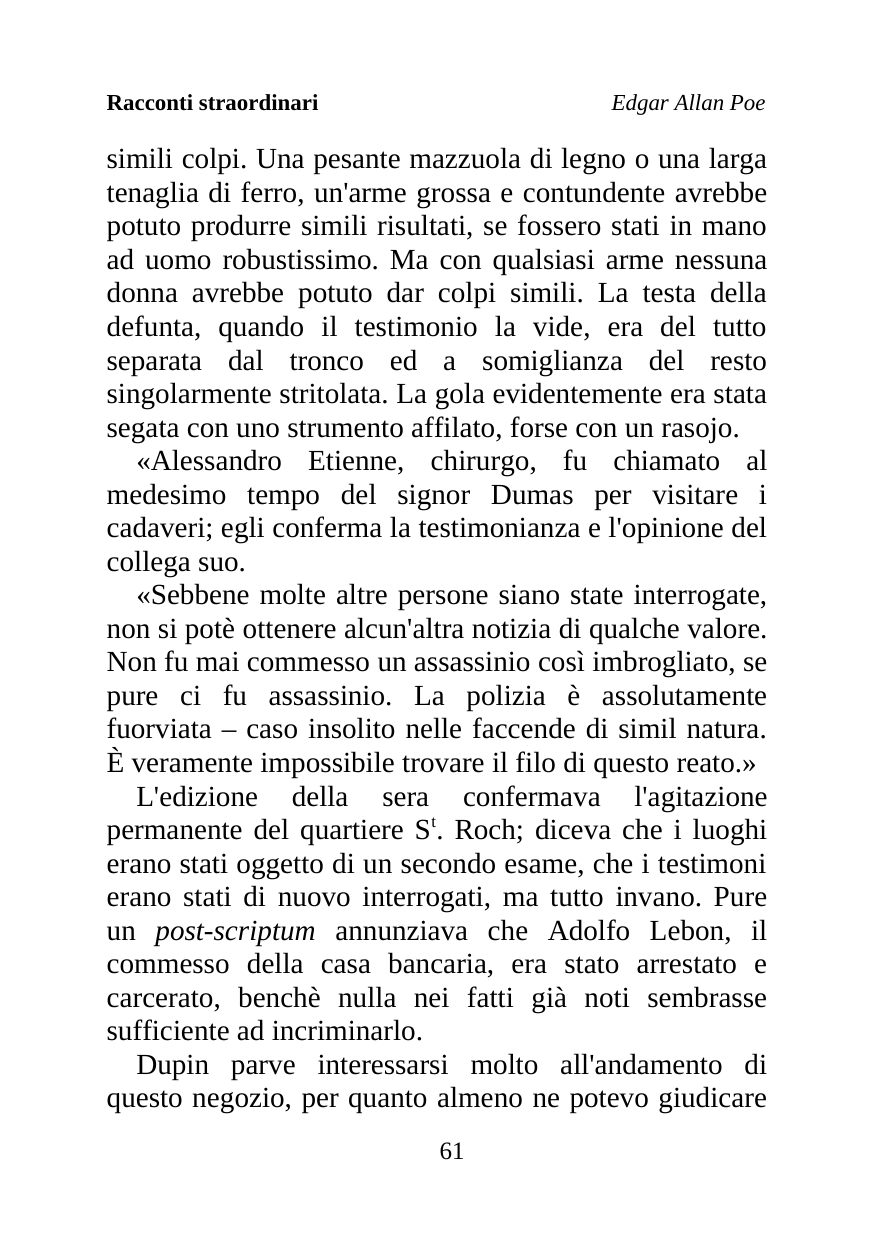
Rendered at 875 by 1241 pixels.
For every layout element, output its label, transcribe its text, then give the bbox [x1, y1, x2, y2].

text simili colpi. Una pesante mazzuola di legno o una larga tenaglia di ferro, un'arme grossa e contundente avrebbe potuto produrre simili risultati, se fossero stati in mano ad uomo robustissimo. Ma con qualsiasi arme nessuna donna avrebbe potuto dar colpi simili. La testa della defunta, quando il testimonio la vide, era del tutto separata dal tronco ed a somiglianza del resto singolarmente stritolata. La gola evidentemente era stata segata con uno strumento affilato, forse con un rasojo. [106, 141, 768, 443]
text Dupin parve interessarsi molto all'andamento di questo negozio, per quanto almeno ne potevo giudicare [106, 1047, 768, 1114]
text «Alessandro Etienne, chirurgo, fu chiamato al medesimo tempo del signor Dumas per visitare i cadaveri; egli conferma la testimonianza e l'opinione del collega suo. [106, 443, 768, 577]
text L'edizione della sera confermava l'agitazione permanente del quartiere St. Roch; diceva che i luoghi erano stati oggetto di un secondo esame, che i testimoni erano stati di nuovo interrogati, ma tutto invano. Pure un post-scriptum annunziava che Adolfo Lebon, il commesso della casa bancaria, era stato arrestato e carcerato, benchè nulla nei fatti già noti sembrasse sufficiente ad incriminarlo. [106, 779, 768, 1047]
text «Sebbene molte altre persone siano state interrogate, non si potè ottenere alcun'altra notizia di qualche valore. Non fu mai commesso un assassinio così imbrogliato, se pure ci fu assassinio. La polizia è assolutamente fuorviata – caso insolito nelle faccende di simil natura. È veramente impossibile trovare il filo di questo reato.» [106, 577, 768, 779]
